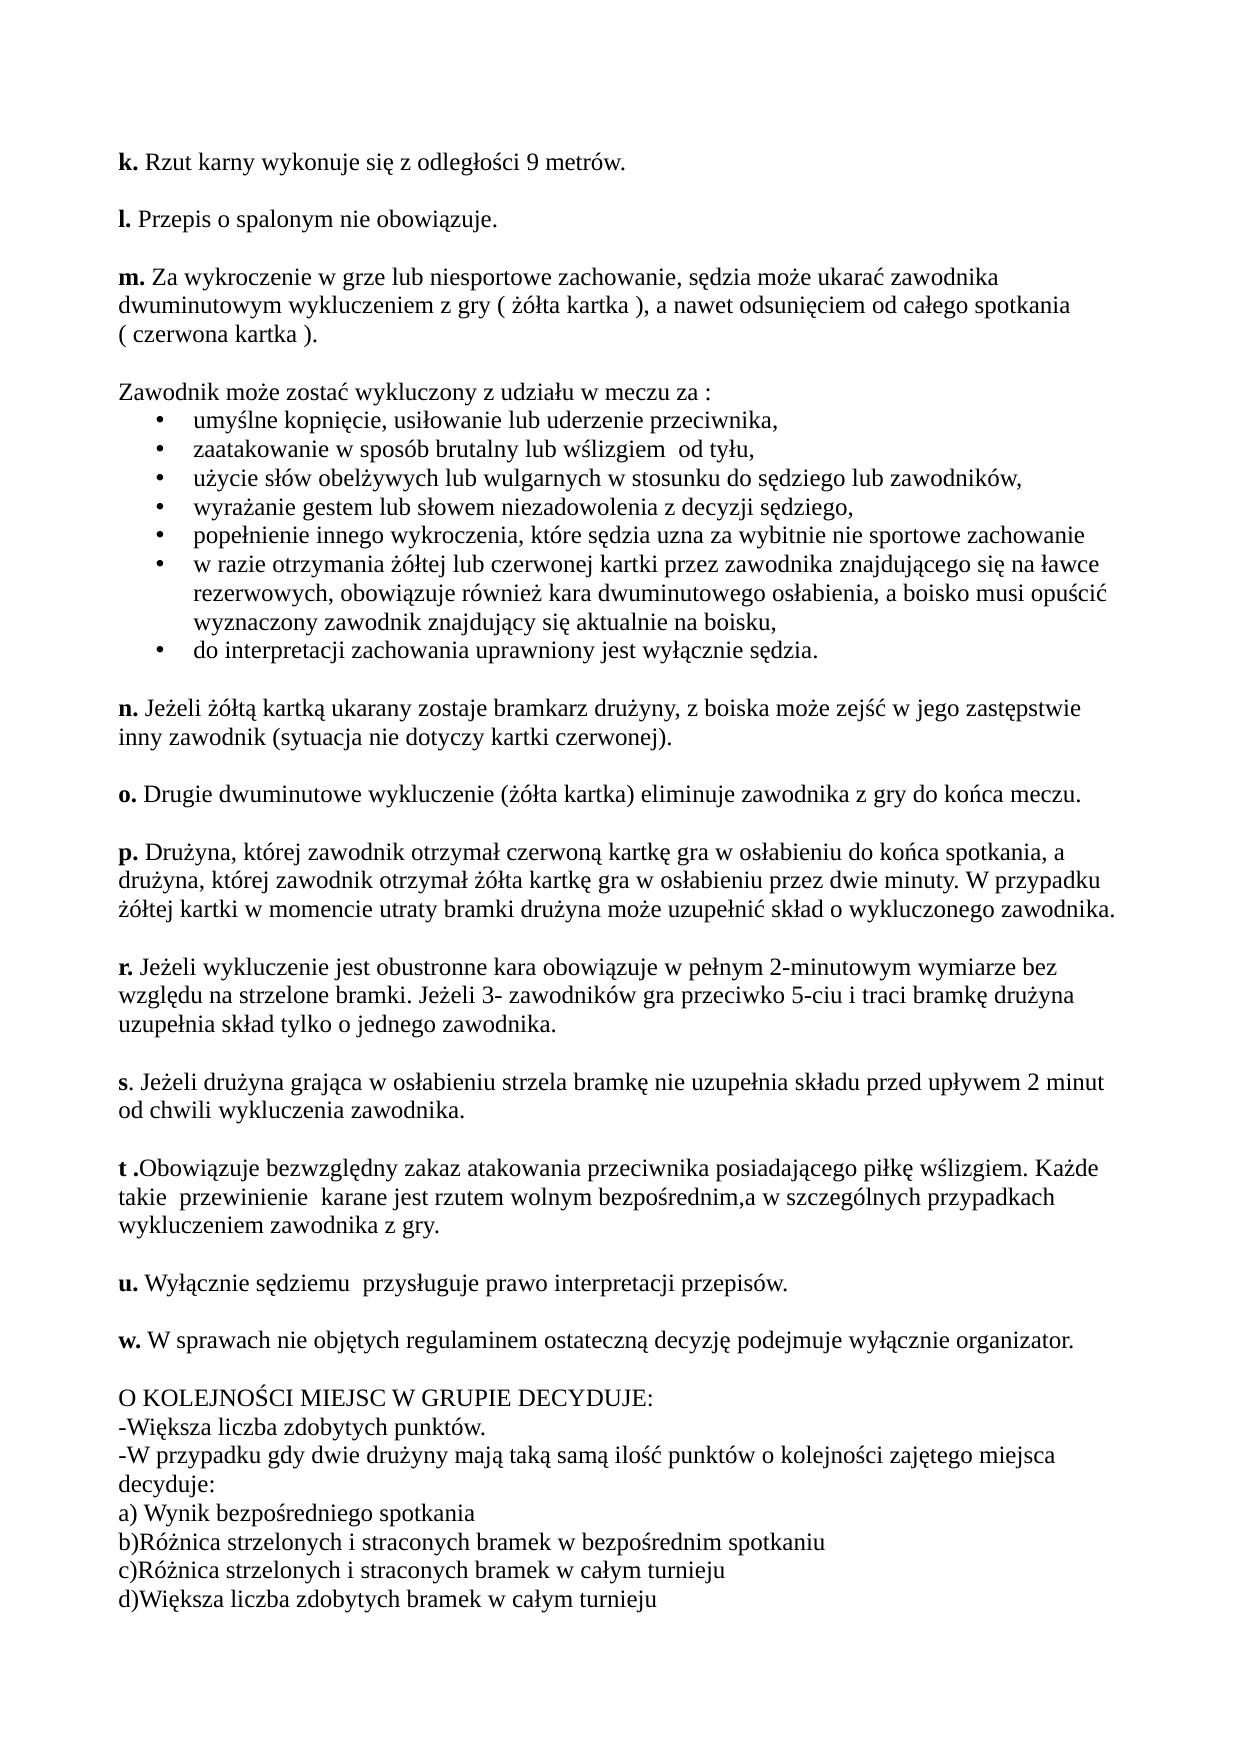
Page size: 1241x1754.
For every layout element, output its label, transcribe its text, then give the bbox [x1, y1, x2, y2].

text Zawodnik może zostać wykluczony z udziału w meczu za : [118, 377, 1122, 406]
list do interpretacji zachowania uprawniony jest wyłącznie sędzia. [156, 636, 1122, 664]
list w razie otrzymania żółtej lub czerwonej kartki przez zawodnika znajdującego się na ławce rezerwowych, obowiązuje również kara dwuminutowego osłabienia, a boisko musi opuścić wyznaczony zawodnik znajdujący się aktualnie na boisku, [156, 549, 1122, 636]
text r. Jeżeli wykluczenie jest obustronne kara obowiązuje w pełnym 2-minutowym wymiarze bez względu na strzelone bramki. Jeżeli 3- zawodników gra przeciwko 5-ciu i traci bramkę drużyna uzupełnia skład tylko o jednego zawodnika. [118, 952, 1122, 1038]
text p. Drużyna, której zawodnik otrzymał czerwoną kartkę gra w osłabieniu do końca spotkania, a drużyna, której zawodnik otrzymał żółta kartkę gra w osłabieniu przez dwie minuty. W przypadku żółtej kartki w momencie utraty bramki drużyna może uzupełnić skład o wykluczonego zawodnika. [118, 837, 1122, 923]
text m. Za wykroczenie w grze lub niesportowe zachowanie, sędzia może ukarać zawodnika dwuminutowym wykluczeniem z gry ( żółta kartka ), a nawet odsunięciem od całego spotkania ( czerwona kartka ). [118, 262, 1122, 348]
text t .Obowiązuje bezwzględny zakaz atakowania przeciwnika posiadającego piłkę wślizgiem. Każde takie przewinienie karane jest rzutem wolnym bezpośrednim,a w szczególnych przypadkach wykluczeniem zawodnika z gry. [118, 1153, 1122, 1239]
text b)Różnica strzelonych i straconych bramek w bezpośrednim spotkaniu [118, 1527, 1122, 1556]
text O KOLEJNOŚCI MIEJSC W GRUPIE DECYDUJE: [118, 1383, 1122, 1412]
text s. Jeżeli drużyna grająca w osłabieniu strzela bramkę nie uzupełnia składu przed upływem 2 minut od chwili wykluczenia zawodnika. [118, 1067, 1122, 1124]
text o. Drugie dwuminutowe wykluczenie (żółta kartka) eliminuje zawodnika z gry do końca meczu. [118, 779, 1122, 808]
text -W przypadku gdy dwie drużyny mają taką samą ilość punktów o kolejności zajętego miejsca decyduje: [118, 1441, 1122, 1498]
text c)Różnica strzelonych i straconych bramek w całym turnieju [118, 1556, 1122, 1584]
text u. Wyłącznie sędziemu przysługuje prawo interpretacji przepisów. [118, 1268, 1122, 1297]
list umyślne kopnięcie, usiłowanie lub uderzenie przeciwnika, [156, 406, 1122, 434]
text -Większa liczba zdobytych punktów. [118, 1412, 1122, 1441]
text w. W sprawach nie objętych regulaminem ostateczną decyzję podejmuje wyłącznie organizator. [118, 1326, 1122, 1354]
text k. Rzut karny wykonuje się z odległości 9 metrów. [118, 147, 1122, 176]
list popełnienie innego wykroczenia, które sędzia uzna za wybitnie nie sportowe zachowanie [156, 521, 1122, 549]
list użycie słów obelżywych lub wulgarnych w stosunku do sędziego lub zawodników, [156, 463, 1122, 492]
text n. Jeżeli żółtą kartką ukarany zostaje bramkarz drużyny, z boiska może zejść w jego zastępstwie inny zawodnik (sytuacja nie dotyczy kartki czerwonej). [118, 693, 1122, 751]
text d)Większa liczba zdobytych bramek w całym turnieju [118, 1584, 1122, 1613]
text a) Wynik bezpośredniego spotkania [118, 1498, 1122, 1527]
text l. Przepis o spalonym nie obowiązuje. [118, 204, 1122, 233]
list wyrażanie gestem lub słowem niezadowolenia z decyzji sędziego, [156, 492, 1122, 521]
list zaatakowanie w sposób brutalny lub wślizgiem od tyłu, [156, 434, 1122, 463]
